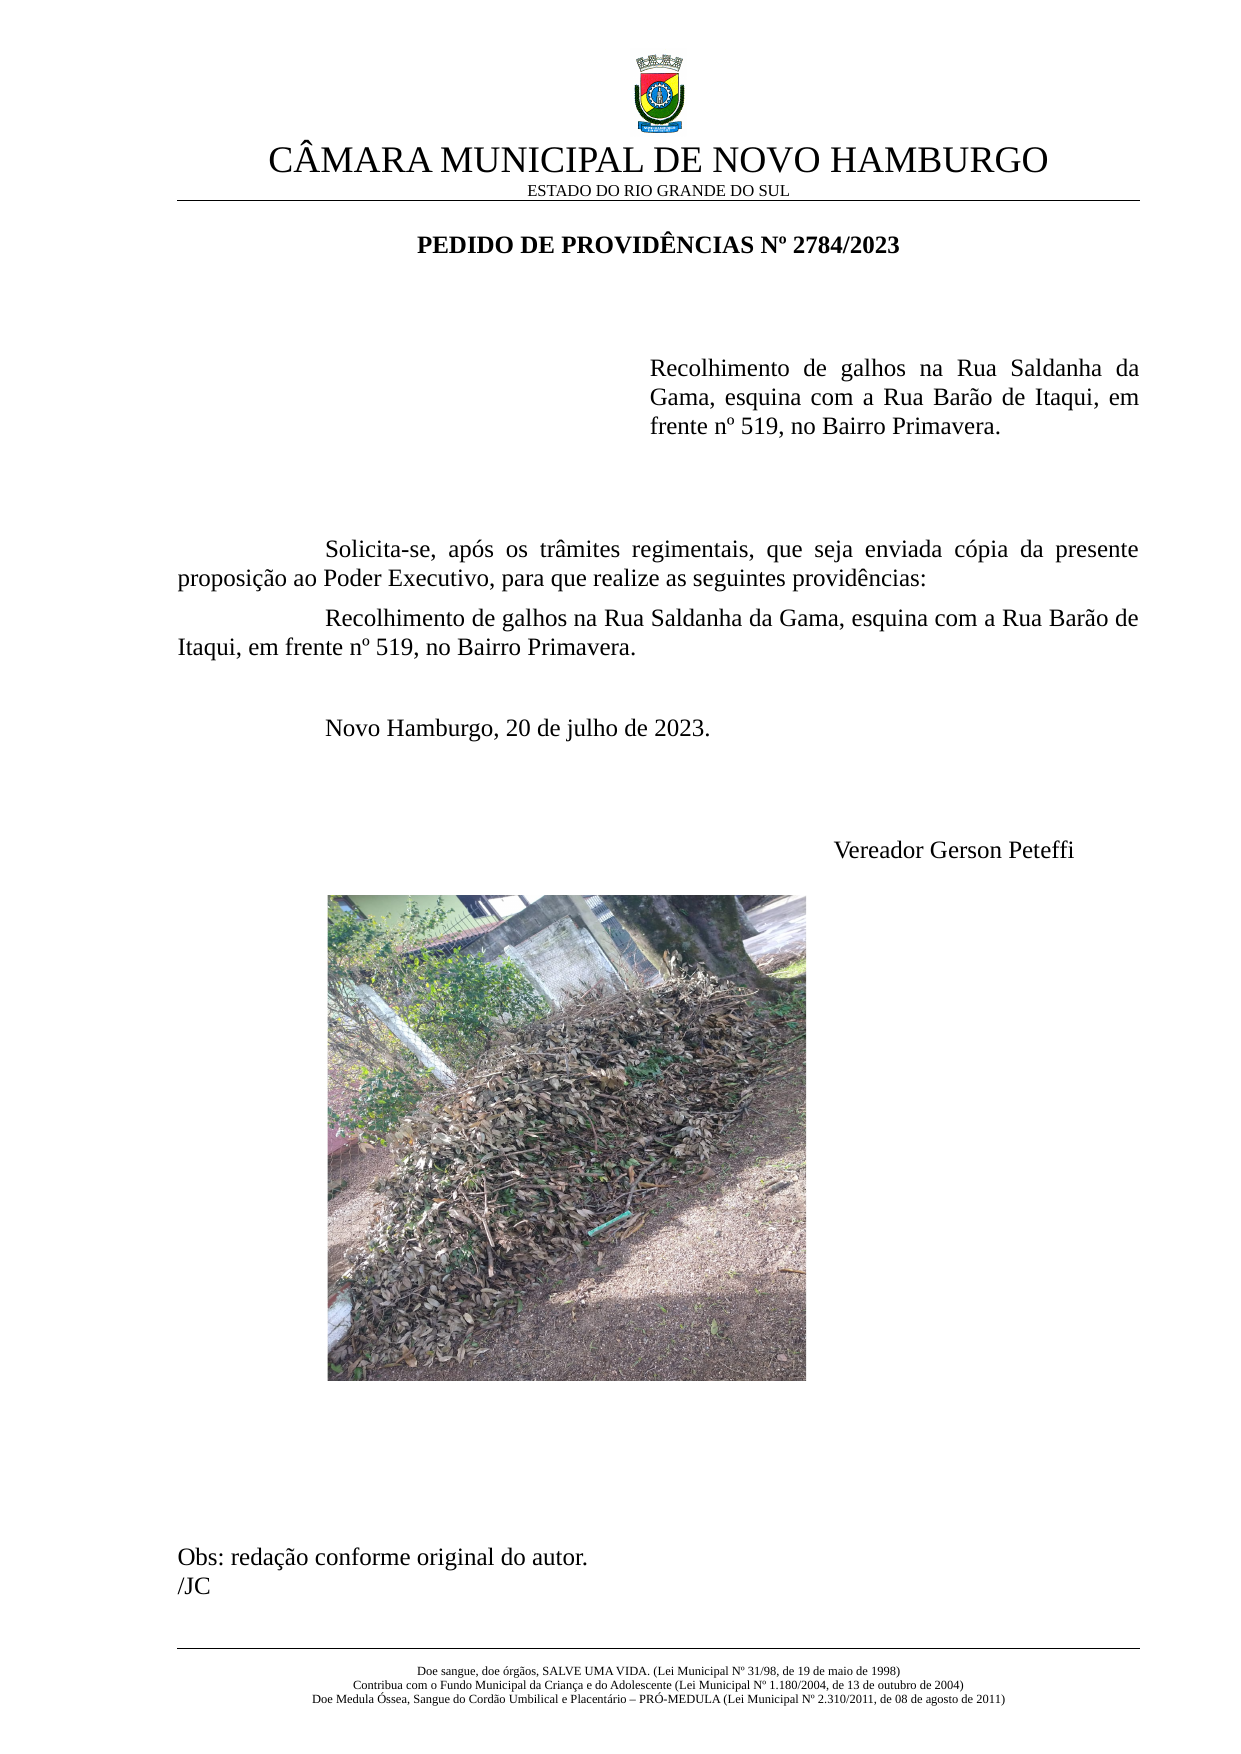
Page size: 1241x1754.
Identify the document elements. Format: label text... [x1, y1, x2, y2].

text Vereador Gerson Peteffi [177, 835, 1140, 863]
text Obs: redação conforme original do autor. [177, 1542, 1140, 1571]
text Novo Hamburgo, 20 de julho de 2023. [177, 713, 1140, 742]
text Solicita-se, após os trâmites regimentais, que seja enviada cópia da presente proposição ao Poder Executivo, para que realize as seguintes providências: [177, 534, 1140, 592]
text /JC [177, 1571, 1140, 1600]
text PEDIDO DE PROVIDÊNCIAS Nº 2784/2023 [177, 230, 1140, 259]
text Recolhimento de galhos na Rua Saldanha da Gama, esquina com a Rua Barão de Itaqui, em frente nº 519, no Bairro Primavera. [649, 353, 1140, 439]
picture [630, 48, 687, 137]
text Recolhimento de galhos na Rua Saldanha da Gama, esquina com a Rua Barão de Itaqui, em frente nº 519, no Bairro Primavera. [177, 603, 1140, 661]
picture [327, 895, 807, 1381]
